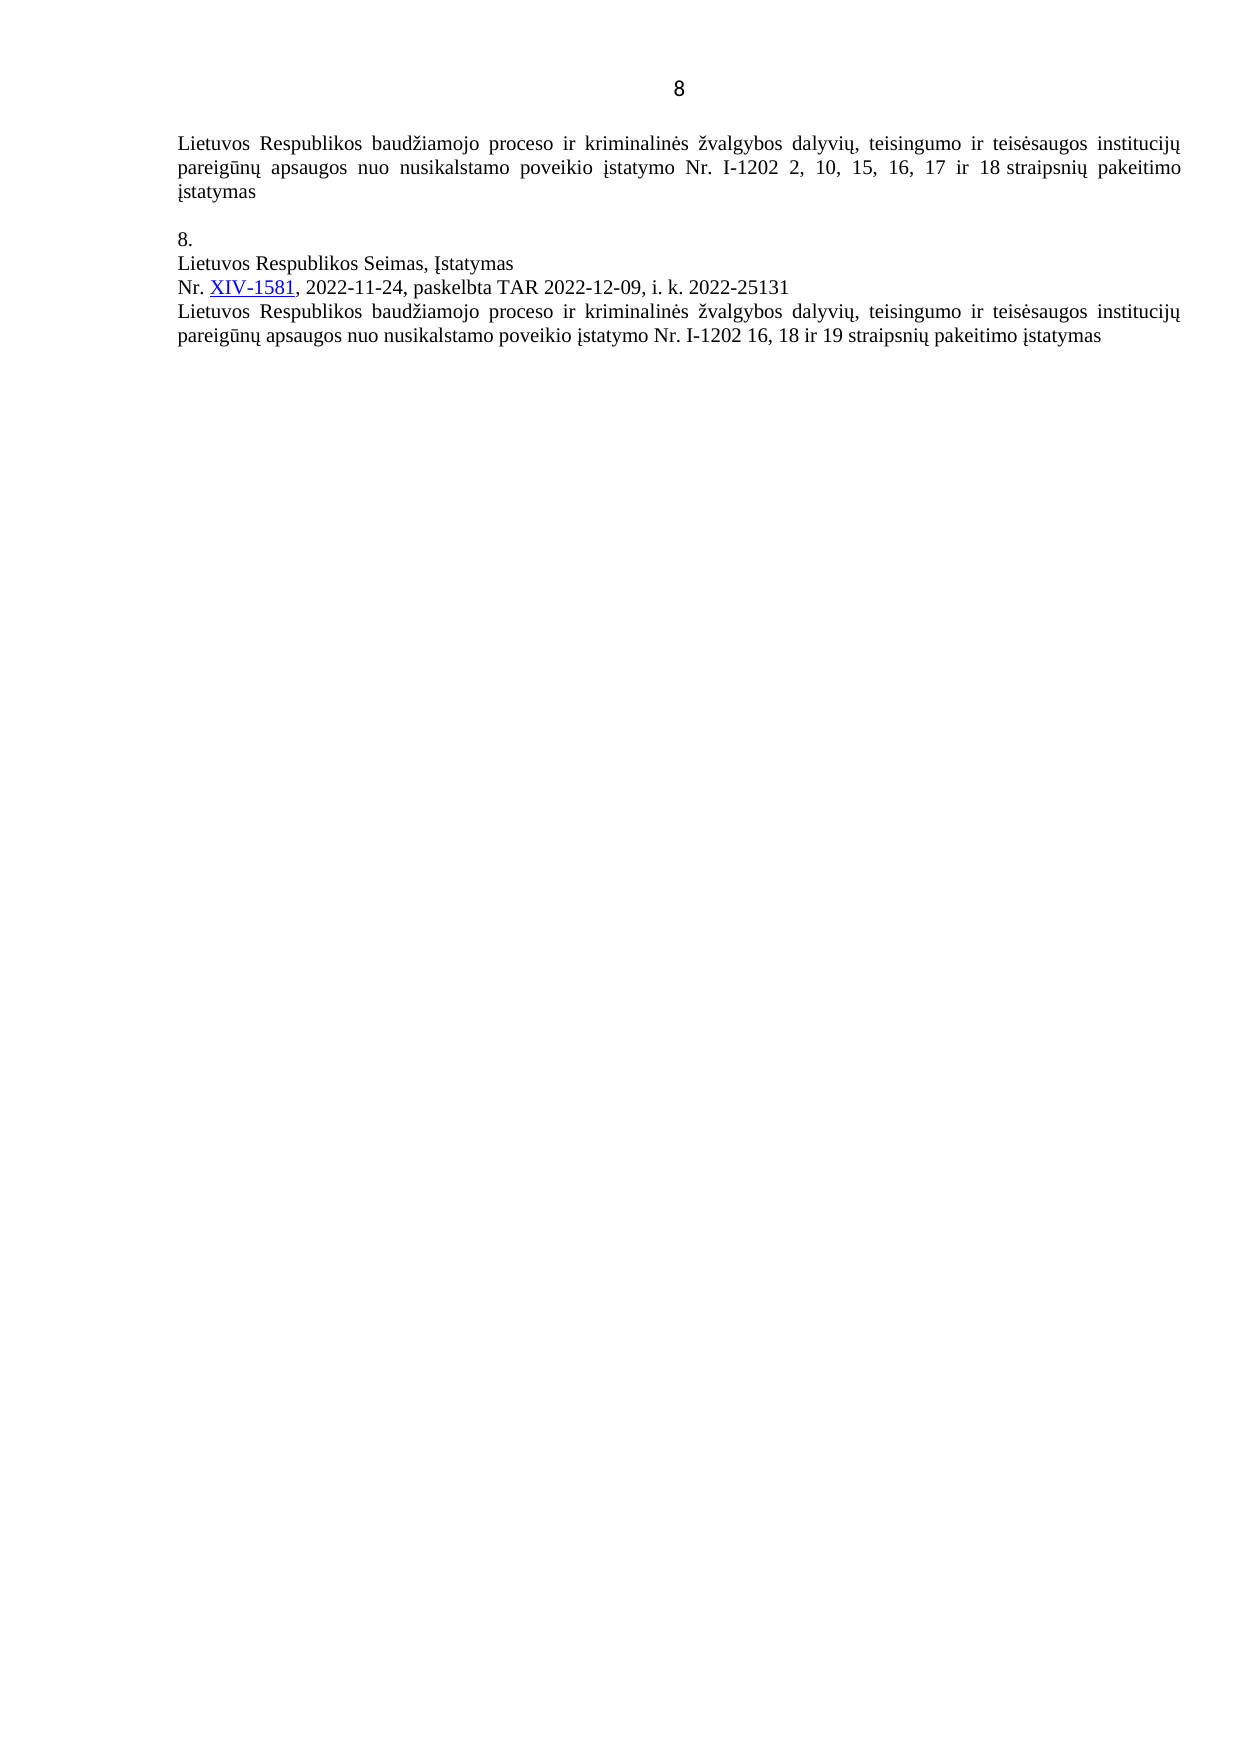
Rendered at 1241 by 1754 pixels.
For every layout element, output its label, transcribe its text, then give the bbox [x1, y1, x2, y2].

text Lietuvos Respublikos baudžiamojo proceso ir kriminalinės žvalgybos dalyvių, teisingumo ir teisėsaugos institucijų pareigūnų apsaugos nuo nusikalstamo poveikio įstatymo Nr. I-1202 2, 10, 15, 16, 17 ir 18 straipsnių pakeitimo įstatymas [177, 131, 1181, 203]
text Lietuvos Respublikos Seimas, Įstatymas [177, 251, 1181, 275]
text 8. [177, 227, 1181, 251]
text Nr. XIV-1581, 2022-11-24, paskelbta TAR 2022-12-09, i. k. 2022-25131 [177, 275, 1181, 299]
text Lietuvos Respublikos baudžiamojo proceso ir kriminalinės žvalgybos dalyvių, teisingumo ir teisėsaugos institucijų pareigūnų apsaugos nuo nusikalstamo poveikio įstatymo Nr. I-1202 16, 18 ir 19 straipsnių pakeitimo įstatymas [177, 299, 1181, 347]
